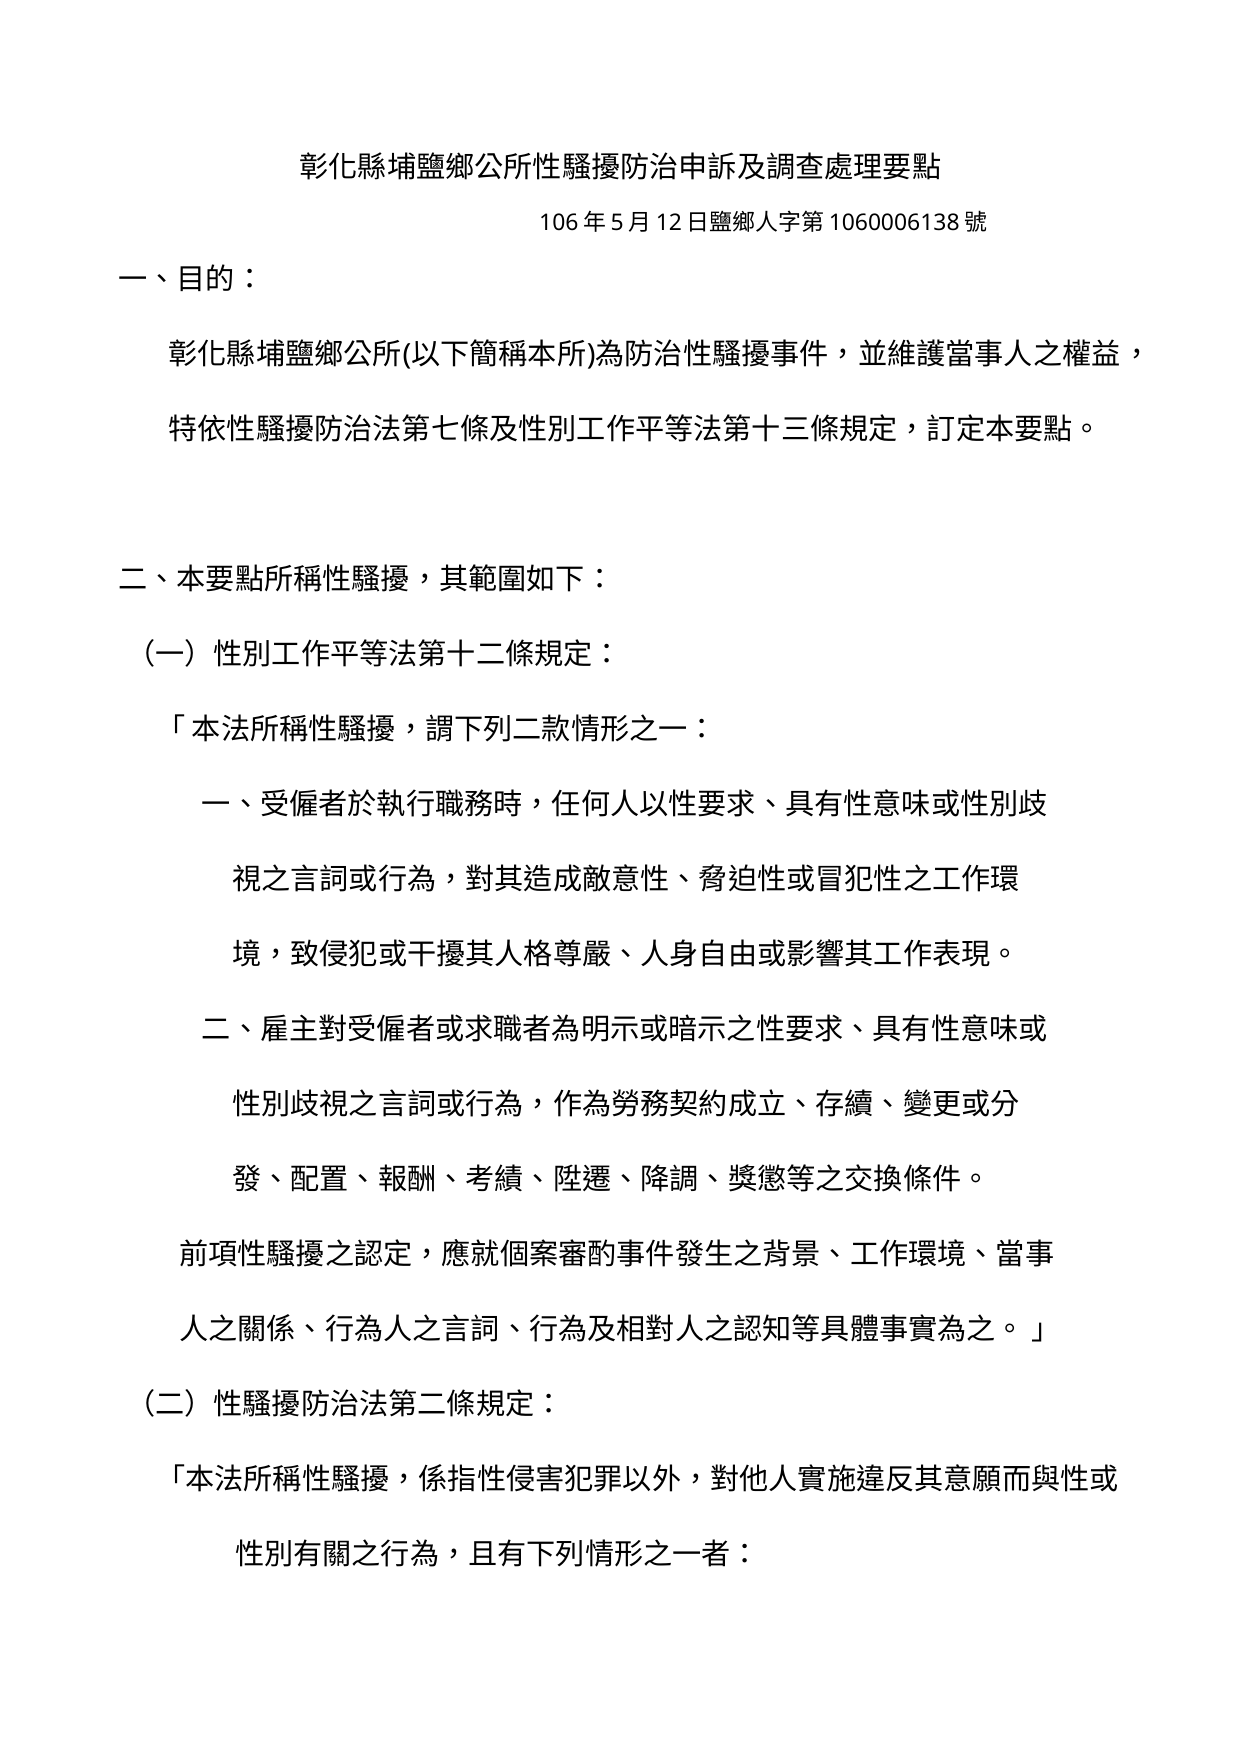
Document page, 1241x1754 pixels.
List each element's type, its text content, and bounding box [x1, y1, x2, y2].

text （一）性別工作平等法第十二條規定： [118, 614, 1122, 689]
text 彰化縣埔鹽鄉公所性騷擾防治申訴及調查處理要點 [118, 127, 1122, 202]
text 「本法所稱性騷擾，係指性侵害犯罪以外，對他人實施違反其意願而與性或性別有關之行為，且有下列情形之一者： [118, 1439, 1122, 1589]
text 一、受僱者於執行職務時，任何人以性要求、具有性意味或性別歧 [118, 764, 1122, 839]
text 二、雇主對受僱者或求職者為明示或暗示之性要求、具有性意味或 [118, 989, 1122, 1064]
text 人之關係、行為人之言詞、行為及相對人之認知等具體事實為之。 」 [118, 1289, 1122, 1364]
text 一、目的： 彰化縣埔鹽鄉公所(以下簡稱本所)為防治性騷擾事件，並維護當事人之權益，特依性騷擾防治法第七條及性別工作平等法第十三條規定，訂定本要點。 [118, 239, 1122, 464]
text （二）性騷擾防治法第二條規定： [118, 1364, 1122, 1439]
text 106年5月12日鹽鄉人字第1060006138號 [118, 202, 1122, 239]
text 境，致侵犯或干擾其人格尊嚴、人身自由或影響其工作表現。 [118, 914, 1122, 989]
text 視之言詞或行為，對其造成敵意性、脅迫性或冒犯性之工作環 [118, 839, 1122, 914]
text 發、配置、報酬、考績、陞遷、降調、獎懲等之交換條件。 [118, 1139, 1122, 1214]
text 二、本要點所稱性騷擾，其範圍如下： [118, 539, 1122, 614]
text 性別歧視之言詞或行為，作為勞務契約成立、存續、變更或分 [118, 1064, 1122, 1139]
text 前項性騷擾之認定，應就個案審酌事件發生之背景、工作環境、當事 [118, 1214, 1122, 1289]
text 「 本法所稱性騷擾，謂下列二款情形之一： [118, 689, 1122, 764]
